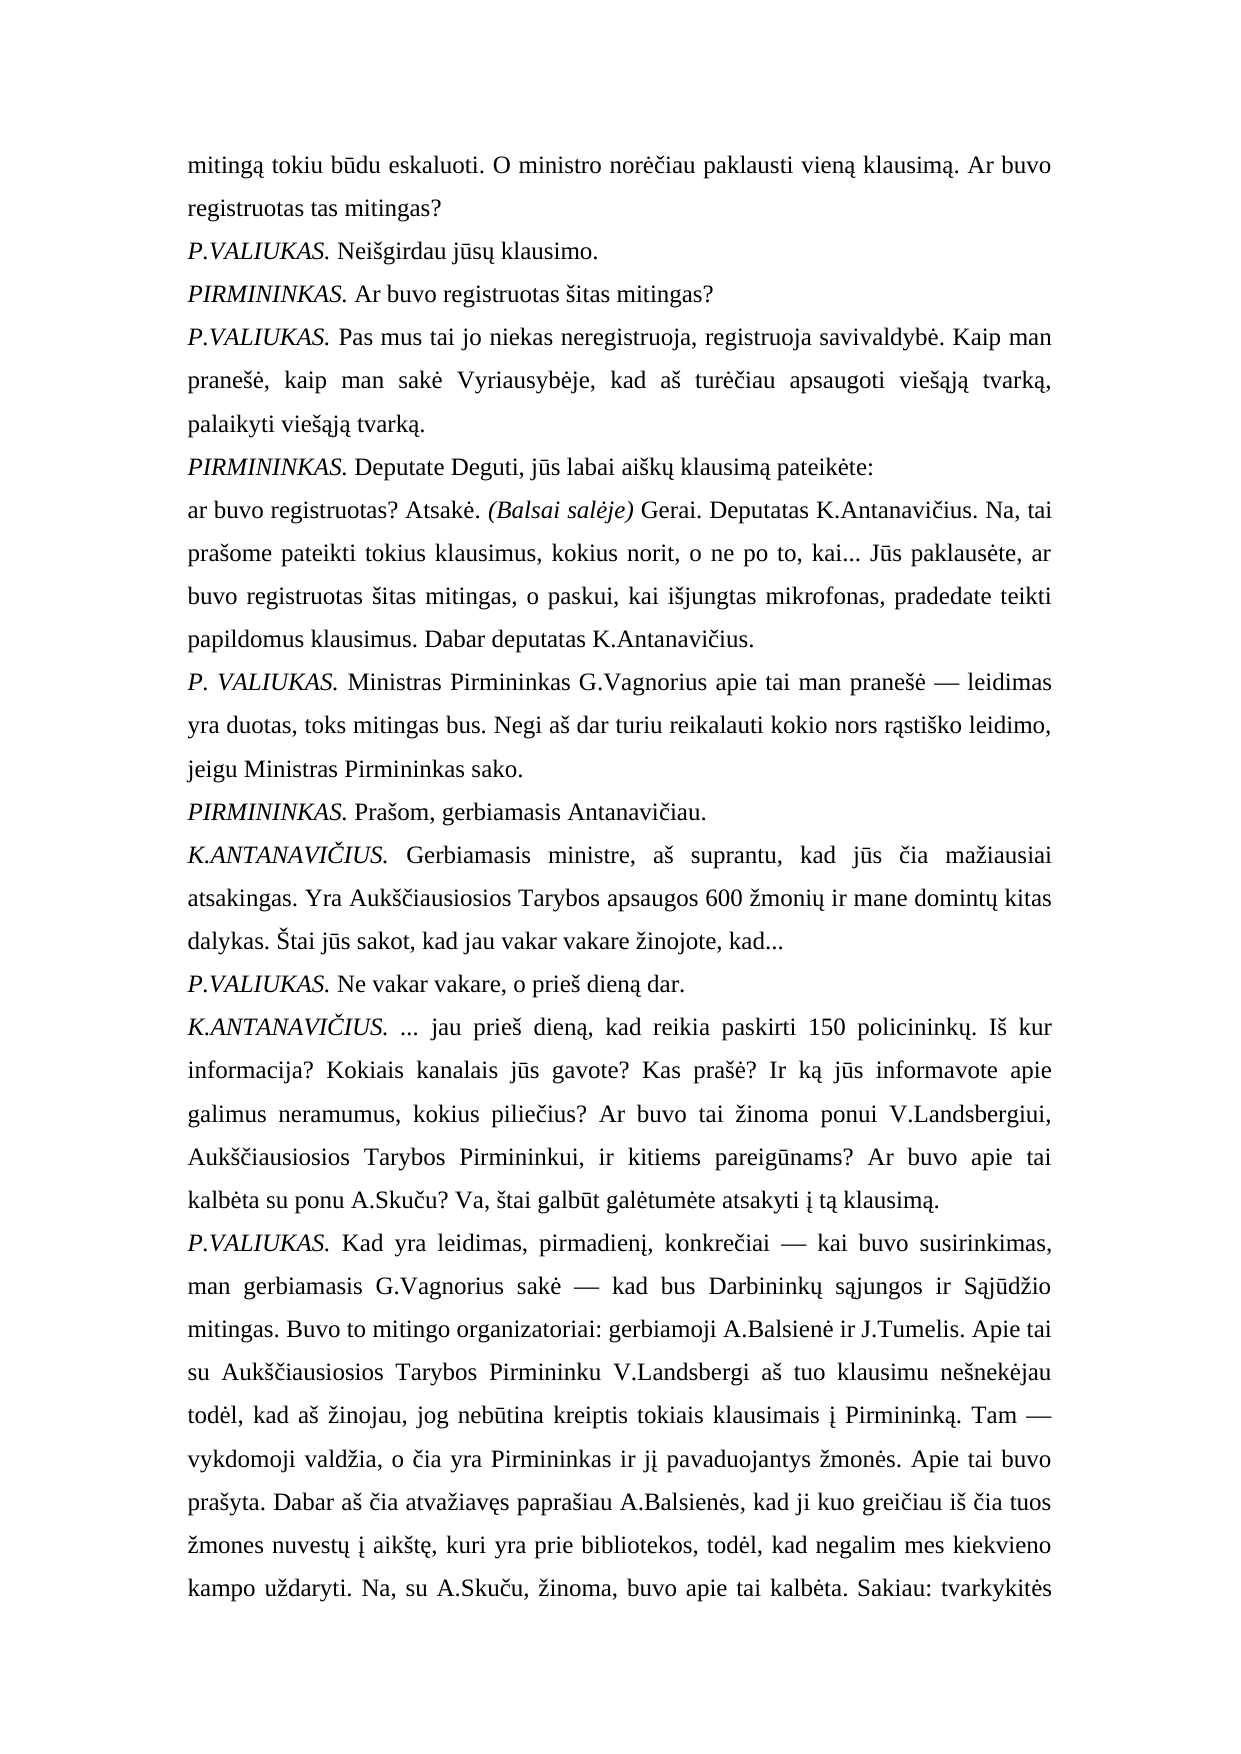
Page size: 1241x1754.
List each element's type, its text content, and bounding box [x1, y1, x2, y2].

text K.ANTANAVIČIUS. Gerbiamasis ministre, aš suprantu, kad jūs čia mažiausiai atsakingas. Yra Aukščiausiosios Tarybos apsaugos 600 žmonių ir mane domintų kitas dalykas. Štai jūs sakot, kad jau vakar vakare žinojote, kad... [187, 840, 1053, 955]
text ar buvo registruotas? Atsakė. (Balsai salėje) Gerai. Deputatas K.Antanavičius. Na, tai prašome pateikti tokius klausimus, kokius norit, o ne po to, kai... Jūs paklausėte, ar buvo registruotas šitas mitingas, o paskui, kai išjungtas mikrofonas, pradedate teikti papildomus klausimus. Dabar deputatas K.Antanavičius. [187, 495, 1053, 653]
text PIRMININKAS. Deputate Deguti, jūs labai aiškų klausimą pateikėte: [187, 452, 1053, 481]
text P.VALIUKAS. Pas mus tai jo niekas neregistruoja, registruoja savivaldybė. Kaip man pranešė, kaip man sakė Vyriausybėje, kad aš turėčiau apsaugoti viešąją tvarką, palaikyti viešąją tvarką. [187, 322, 1053, 437]
text P.VALIUKAS. Neišgirdau jūsų klausimo. [187, 236, 1053, 265]
text P.VALIUKAS. Kad yra leidimas, pirmadienį, konkrečiai — kai buvo susirinkimas, man gerbiamasis G.Vagnorius sakė — kad bus Darbininkų sąjungos ir Sąjūdžio mitingas. Buvo to mitingo organizatoriai: gerbiamoji A.Balsienė ir J.Tumelis. Apie tai su Aukščiausiosios Tarybos Pirmininku V.Landsbergi aš tuo klausimu nešnekėjau todėl, kad aš žinojau, jog nebūtina kreiptis tokiais klausimais į Pirmininką. Tam — vykdomoji valdžia, o čia yra Pirmininkas ir jį pavaduojantys žmonės. Apie tai buvo prašyta. Dabar aš čia atvažiavęs paprašiau A.Balsienės, kad ji kuo greičiau iš čia tuos žmones nuvestų į aikštę, kuri yra prie bibliotekos, todėl, kad negalim mes kiekvieno kampo uždaryti. Na, su A.Skuču, žinoma, buvo apie tai kalbėta. Sakiau: tvarkykitės [187, 1228, 1053, 1602]
text mitingą tokiu būdu eskaluoti. O ministro norėčiau paklausti vieną klausimą. Ar buvo registruotas tas mitingas? [187, 150, 1053, 222]
text PIRMININKAS. Prašom, gerbiamasis Antanavičiau. [187, 797, 1053, 826]
text P.VALIUKAS. Ne vakar vakare, o prieš dieną dar. [187, 969, 1053, 998]
text PIRMININKAS. Ar buvo registruotas šitas mitingas? [187, 279, 1053, 308]
text K.ANTANAVIČIUS. ... jau prieš dieną, kad reikia paskirti 150 policininkų. Iš kur informacija? Kokiais kanalais jūs gavote? Kas prašė? Ir ką jūs informavote apie galimus neramumus, kokius piliečius? Ar buvo tai žinoma ponui V.Landsbergiui, Aukščiausiosios Tarybos Pirmininkui, ir kitiems pareigūnams? Ar buvo apie tai kalbėta su ponu A.Skuču? Va, štai galbūt galėtumėte atsakyti į tą klausimą. [187, 1012, 1053, 1214]
text P. VALIUKAS. Ministras Pirmininkas G.Vagnorius apie tai man pranešė — leidimas yra duotas, toks mitingas bus. Negi aš dar turiu reikalauti kokio nors rąstiško leidimo, jeigu Ministras Pirmininkas sako. [187, 667, 1053, 782]
